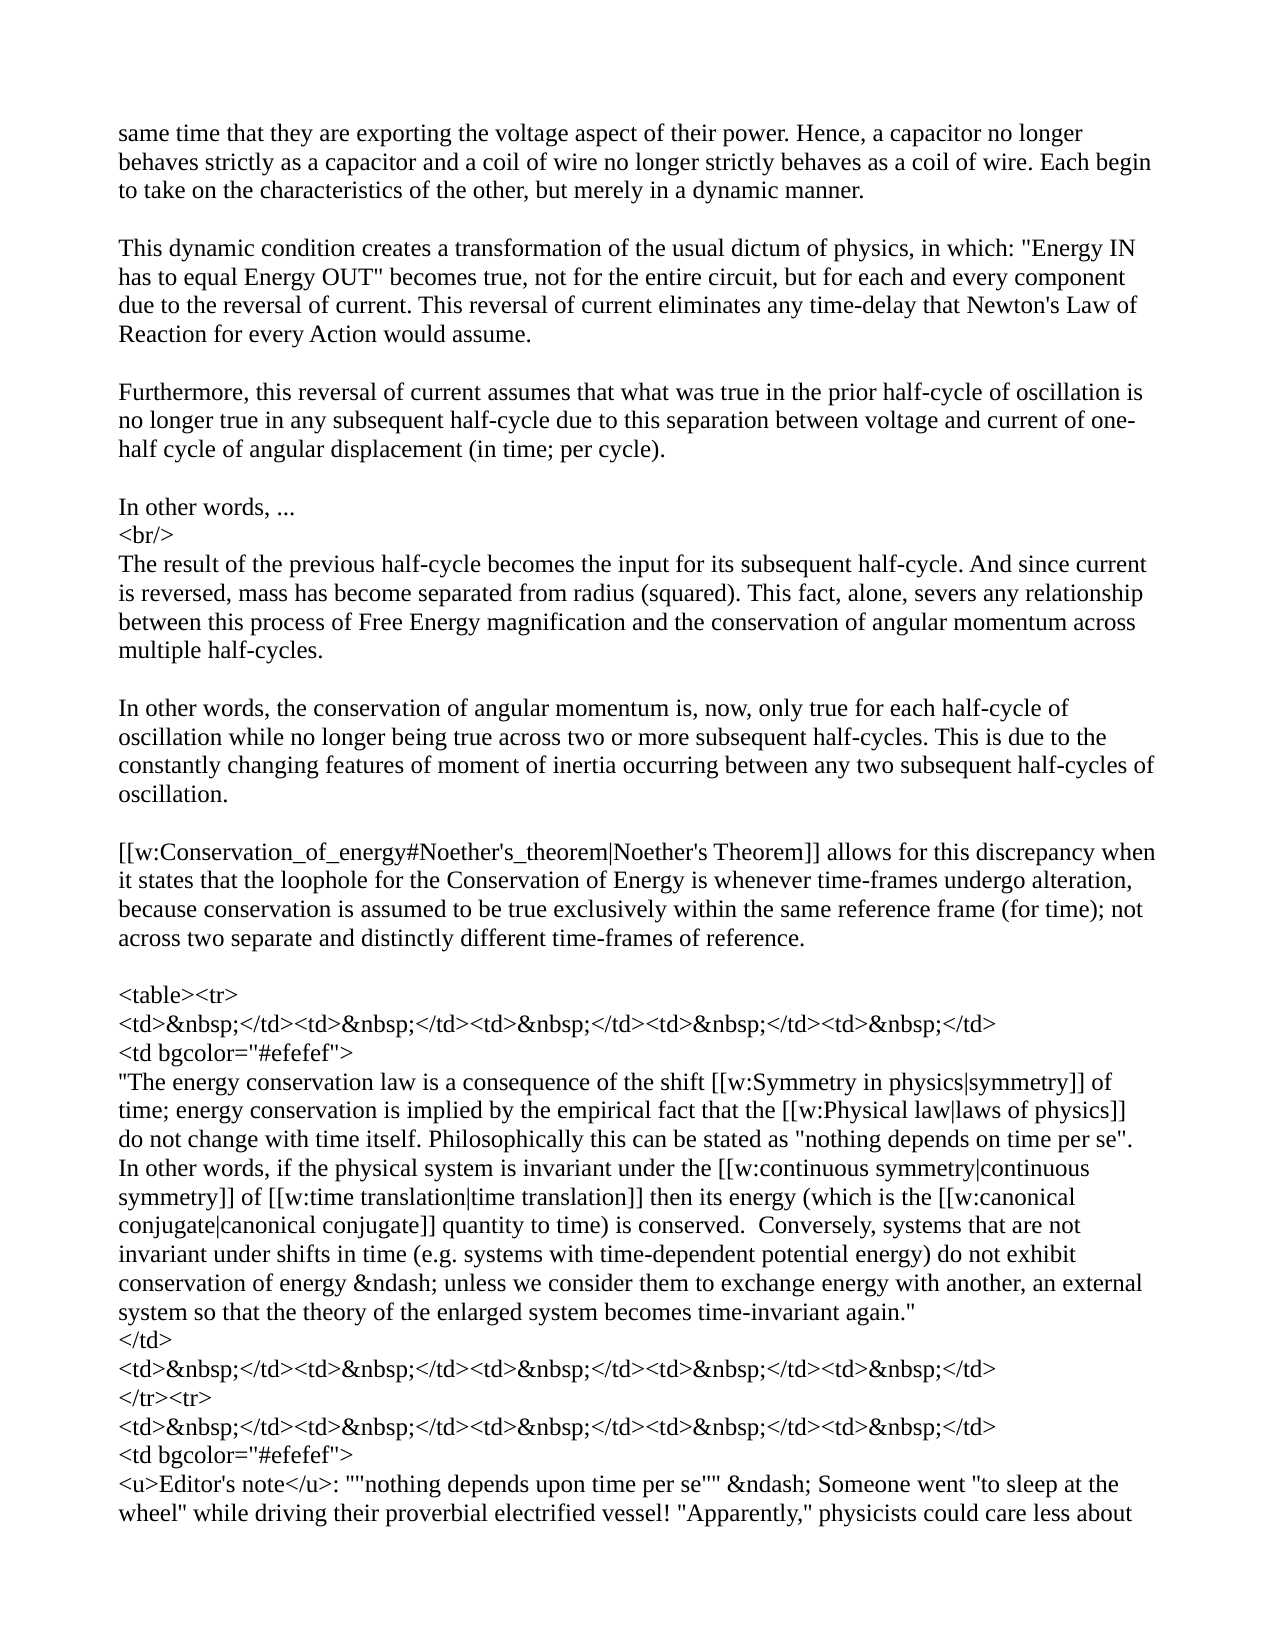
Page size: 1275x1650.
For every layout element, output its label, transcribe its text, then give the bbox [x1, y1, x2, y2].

text In other words, ... [118, 492, 1157, 521]
text The result of the previous half-cycle becomes the input for its subsequent half-cycle. And since current is reversed, mass has become separated from radius (squared). This fact, alone, severs any relationship between this process of Free Energy magnification and the conservation of angular momentum across multiple half-cycles. [118, 549, 1157, 664]
text <td>&nbsp;</td><td>&nbsp;</td><td>&nbsp;</td><td>&nbsp;</td><td>&nbsp;</td> [118, 1412, 1157, 1441]
text Furthermore, this reversal of current assumes that what was true in the prior half-cycle of oscillation is no longer true in any subsequent half-cycle due to this separation between voltage and current of one-half cycle of angular displacement (in time; per cycle). [118, 377, 1157, 463]
text <td bgcolor="#efefef"> [118, 1441, 1157, 1469]
text [[w:Conservation_of_energy#Noether's_theorem|Noether's Theorem]] allows for this discrepancy when it states that the loophole for the Conservation of Energy is whenever time-frames undergo alteration, because conservation is assumed to be true exclusively within the same reference frame (for time); not across two separate and distinctly different time-frames of reference. [118, 837, 1157, 952]
text </tr><tr> [118, 1383, 1157, 1412]
text same time that they are exporting the voltage aspect of their power. Hence, a capacitor no longer behaves strictly as a capacitor and a coil of wire no longer strictly behaves as a coil of wire. Each begin to take on the characteristics of the other, but merely in a dynamic manner. [118, 118, 1157, 204]
text This dynamic condition creates a transformation of the usual dictum of physics, in which: "Energy IN has to equal Energy OUT" becomes true, not for the entire circuit, but for each and every component due to the reversal of current. This reversal of current eliminates any time-delay that Newton's Law of Reaction for every Action would assume. [118, 233, 1157, 348]
text In other words, the conservation of angular momentum is, now, only true for each half-cycle of oscillation while no longer being true across two or more subsequent half-cycles. This is due to the constantly changing features of moment of inertia occurring between any two subsequent half-cycles of oscillation. [118, 693, 1157, 808]
text ''The energy conservation law is a consequence of the shift [[w:Symmetry in physics|symmetry]] of time; energy conservation is implied by the empirical fact that the [[w:Physical law|laws of physics]] do not change with time itself. Philosophically this can be stated as "nothing depends on time per se". In other words, if the physical system is invariant under the [[w:continuous symmetry|continuous symmetry]] of [[w:time translation|time translation]] then its energy (which is the [[w:canonical conjugate|canonical conjugate]] quantity to time) is conserved. Conversely, systems that are not invariant under shifts in time (e.g. systems with time-dependent potential energy) do not exhibit conservation of energy &ndash; unless we consider them to exchange energy with another, an external system so that the theory of the enlarged system becomes time-invariant again.'' [118, 1067, 1157, 1326]
text <td>&nbsp;</td><td>&nbsp;</td><td>&nbsp;</td><td>&nbsp;</td><td>&nbsp;</td> [118, 1009, 1157, 1038]
text <td bgcolor="#efefef"> [118, 1038, 1157, 1067]
text <br/> [118, 521, 1157, 549]
text <u>Editor's note</u>: ''"nothing depends upon time per se"'' &ndash; Someone went ''to sleep at the wheel'' while driving their proverbial electrified vessel! ''Apparently,'' physicists could care less about [118, 1469, 1157, 1527]
text <table><tr> [118, 981, 1157, 1009]
text <td>&nbsp;</td><td>&nbsp;</td><td>&nbsp;</td><td>&nbsp;</td><td>&nbsp;</td> [118, 1354, 1157, 1383]
text </td> [118, 1326, 1157, 1354]
